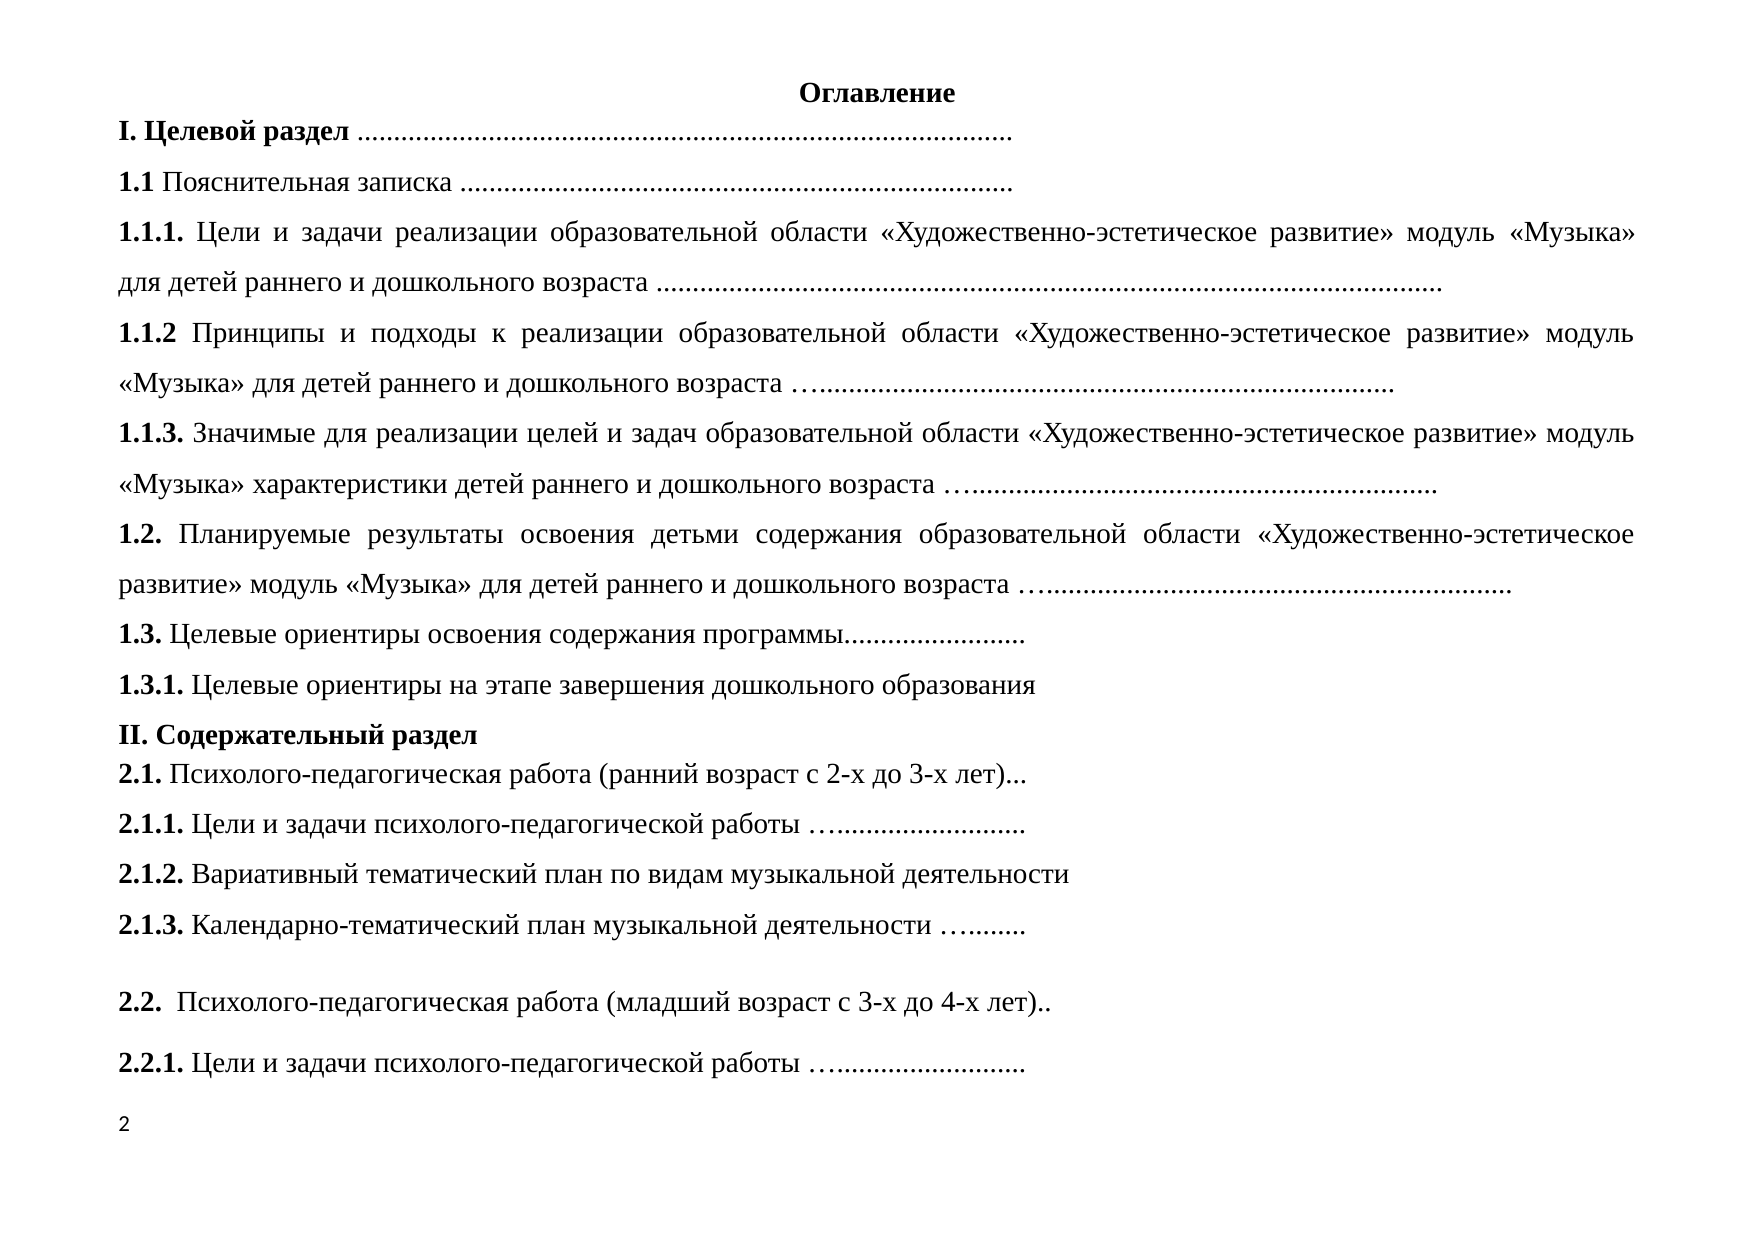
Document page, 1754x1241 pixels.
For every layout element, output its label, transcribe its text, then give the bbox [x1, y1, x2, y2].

text I. Целевой раздел .......................................................................................... [118, 113, 1636, 147]
text 2.2.1. Цели и задачи психолого-педагогической работы ….......................... [118, 1045, 1636, 1078]
text 1.3.1. Целевые ориентиры на этапе завершения дошкольного образования [118, 667, 1636, 701]
text 1.1.1. Цели и задачи реализации образовательной области «Художественно-эстетическое развитие» модуль «Музыка» для детей раннего и дошкольного возраста ............................................................................................................ [118, 214, 1636, 298]
text 2.1.3. Календарно-тематический план музыкальной деятельности …........ [118, 907, 1636, 940]
text 1.3. Целевые ориентиры освоения содержания программы......................... [118, 617, 1636, 650]
text 2.1.2. Вариативный тематический план по видам музыкальной деятельности [118, 856, 1636, 890]
text II. Содержательный раздел [118, 717, 1636, 751]
text 1.1.2 Принципы и подходы к реализации образовательной области «Художественно-эстетическое развитие» модуль «Музыка» для детей раннего и дошкольного возраста …............................................................................... [118, 315, 1636, 399]
text Оглавление [118, 75, 1636, 108]
text 1.1 Пояснительная записка ............................................................................ [118, 164, 1636, 197]
text 2.1. Психолого-педагогическая работа (ранний возраст с 2-х до 3-х лет)... [118, 756, 1636, 789]
text 1.1.3. Значимые для реализации целей и задач образовательной области «Художественно-эстетическое развитие» модуль «Музыка» характеристики детей раннего и дошкольного возраста …................................................................ [118, 415, 1636, 499]
text 2.1.1. Цели и задачи психолого-педагогической работы ….......................... [118, 806, 1636, 840]
text 1.2. Планируемые результаты освоения детьми содержания образовательной области «Художественно-эстетическое развитие» модуль «Музыка» для детей раннего и дошкольного возраста …................................................................ [118, 516, 1636, 600]
text 2.2. Психолого-педагогическая работа (младший возраст с 3-х до 4-х лет).. [118, 984, 1636, 1018]
